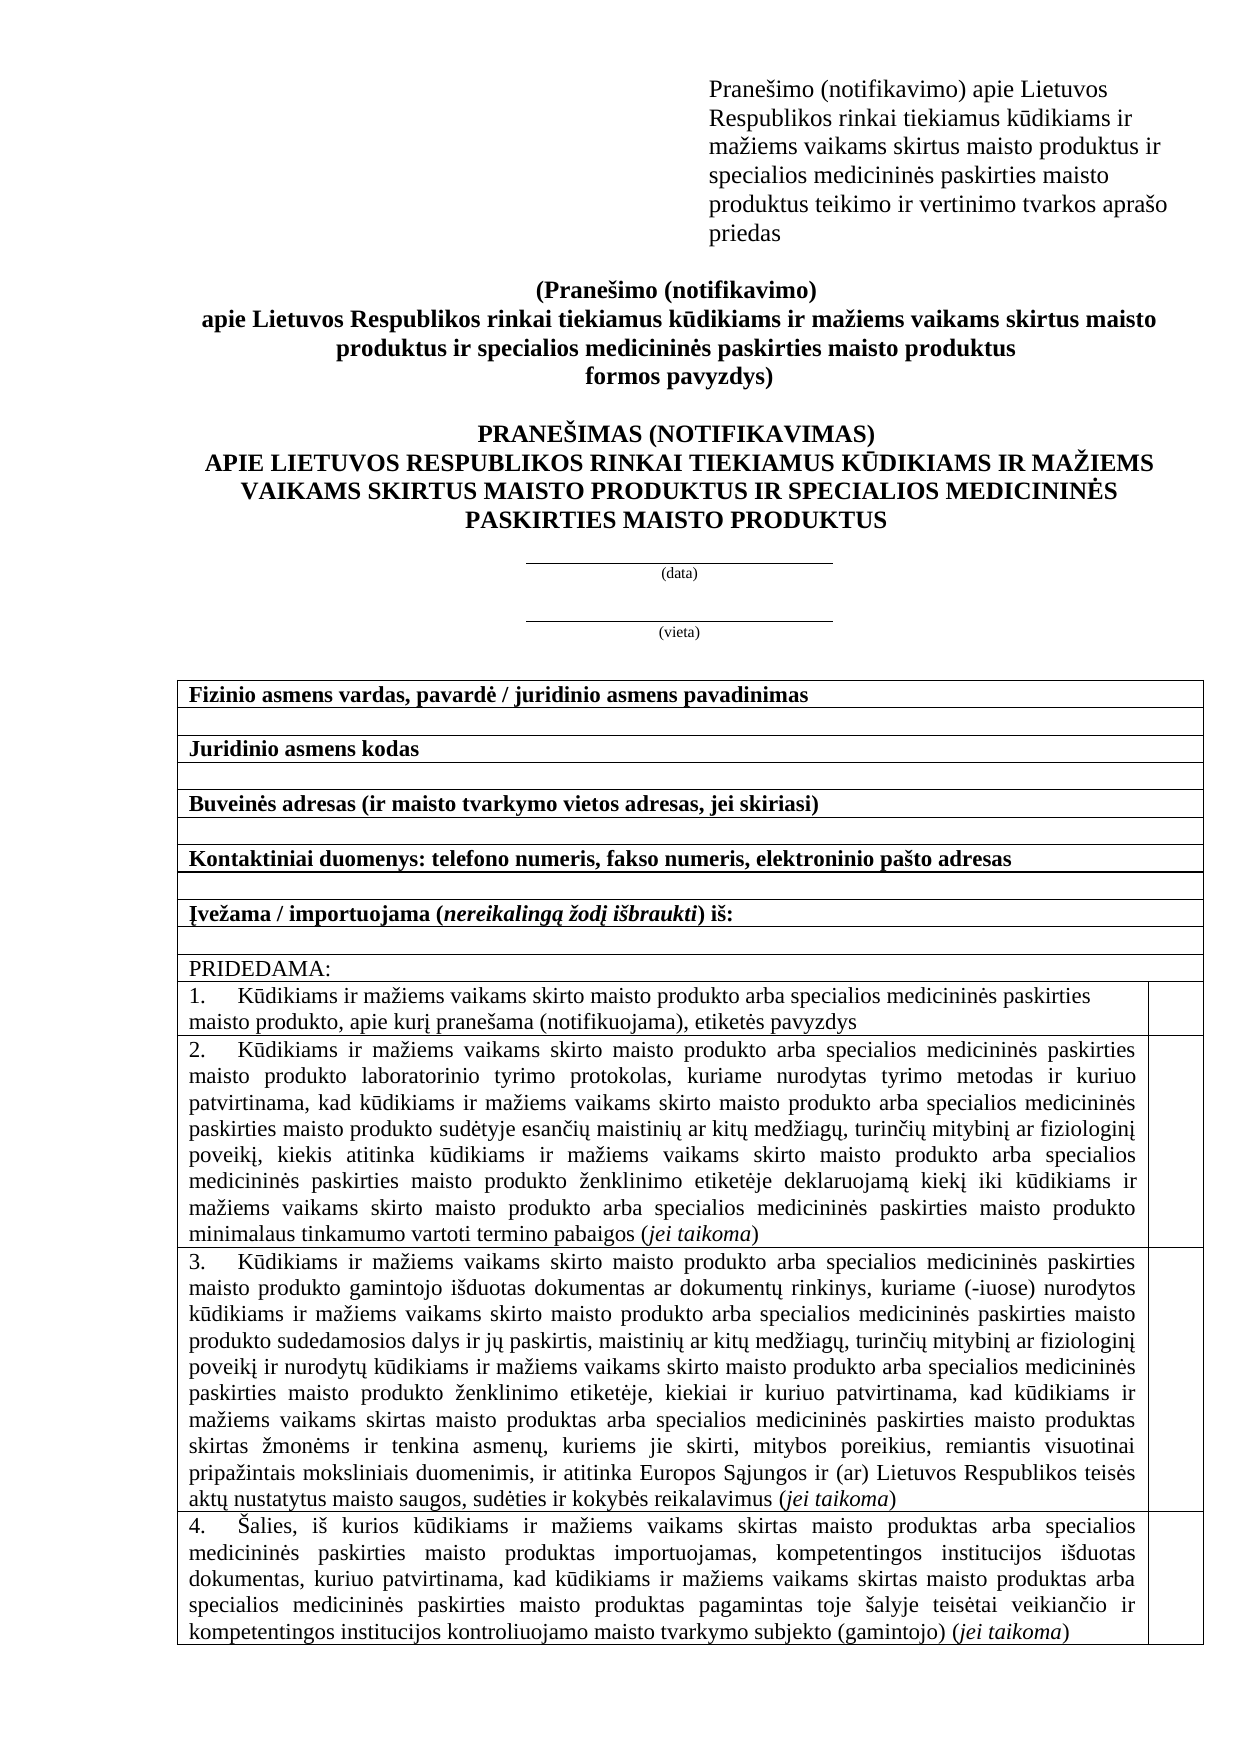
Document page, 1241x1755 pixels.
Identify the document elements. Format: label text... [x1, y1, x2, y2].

text priedas [709, 218, 1181, 246]
table_cell 4. Šalies, iš kurios kūdikiams ir mažiems vaikams skirtas maisto produktas arba specialios medicininės paskirties maisto produktas importuojamas, kompetentingos institucijos išduotas dokumentas, kuriuo patvirtinama, kad kūdikiams ir mažiems vaikams skirtas maisto produktas arba specialios medicininės paskirties maisto produktas pagamintas toje šalyje teisėtai veikiančio ir kompetentingos institucijos kontroliuojamo maisto tvarkymo subjekto (gamintojo) (jei taikoma) [178, 1512, 1148, 1644]
table_cell (vieta) [526, 622, 832, 651]
text PRANEŠIMAS (NOTIFIKAVIMAS) [177, 419, 1181, 448]
text Respublikos rinkai tiekiamus kūdikiams ir [709, 103, 1181, 131]
table_cell [526, 593, 832, 621]
table_cell 2. Kūdikiams ir mažiems vaikams skirto maisto produkto arba specialios medicininės paskirties maisto produkto laboratorinio tyrimo protokolas, kuriame nurodytas tyrimo metodas ir kuriuo patvirtinama, kad kūdikiams ir mažiems vaikams skirto maisto produkto arba specialios medicininės paskirties maisto produkto sudėtyje esančių maistinių ar kitų medžiagų, turinčių mitybinį ar fiziologinį poveikį, kiekis atitinka kūdikiams ir mažiems vaikams skirto maisto produkto arba specialios medicininės paskirties maisto produkto ženklinimo etiketėje deklaruojamą kiekį iki kūdikiams ir mažiems vaikams skirto maisto produkto arba specialios medicininės paskirties maisto produkto minimalaus tinkamumo vartoti termino pabaigos (jei taikoma) [178, 1036, 1148, 1247]
table_cell (data) [526, 564, 832, 592]
table_cell [1149, 1512, 1203, 1644]
table_cell Įvežama / importuojama (nereikalingą žodį išbraukti) iš: [178, 900, 1203, 926]
table_cell [178, 708, 1203, 734]
text formos pavyzdys) [177, 361, 1181, 390]
text APIE LIETUVOS RESPUBLIKOS RINKAI TIEKIAMUS KŪDIKIAMS IR MAŽIEMS VAIKAMS SKIRTUS MAISTO PRODUKTUS IR SPECIALIOS MEDICININĖS PASKIRTIES MAISTO PRODUKTUS [177, 448, 1181, 534]
table_cell [1149, 1036, 1203, 1247]
table_cell [1149, 1248, 1203, 1511]
table_cell Kontaktiniai duomenys: telefono numeris, fakso numeris, elektroninio pašto adresas [178, 845, 1203, 871]
table_cell PRIDEDAMA: [178, 955, 1203, 981]
text produktus teikimo ir vertinimo tvarkos aprašo [709, 189, 1181, 218]
table_cell [178, 927, 1203, 954]
table_cell [178, 873, 1203, 899]
text (Pranešimo (notifikavimo) [177, 275, 1181, 304]
table_header Fizinio asmens vardas, pavardė / juridinio asmens pavadinimas [178, 681, 1203, 707]
table_cell 3. Kūdikiams ir mažiems vaikams skirto maisto produkto arba specialios medicininės paskirties maisto produkto gamintojo išduotas dokumentas ar dokumentų rinkinys, kuriame (-iuose) nurodytos kūdikiams ir mažiems vaikams skirto maisto produkto arba specialios medicininės paskirties maisto produkto sudedamosios dalys ir jų paskirtis, maistinių ar kitų medžiagų, turinčių mitybinį ar fiziologinį poveikį ir nurodytų kūdikiams ir mažiems vaikams skirto maisto produkto arba specialios medicininės paskirties maisto produkto ženklinimo etiketėje, kiekiai ir kuriuo patvirtinama, kad kūdikiams ir mažiems vaikams skirtas maisto produktas arba specialios medicininės paskirties maisto produktas skirtas žmonėms ir tenkina asmenų, kuriems jie skirti, mitybos poreikius, remiantis visuotinai pripažintais moksliniais duomenimis, ir atitinka Europos Sąjungos ir (ar) Lietuvos Respublikos teisės aktų nustatytus maisto saugos, sudėties ir kokybės reikalavimus (jei taikoma) [178, 1248, 1148, 1511]
table_cell [178, 818, 1203, 844]
table_cell Juridinio asmens kodas [178, 736, 1203, 762]
table_cell [178, 763, 1203, 789]
text specialios medicininės paskirties maisto [709, 160, 1181, 189]
text mažiems vaikams skirtus maisto produktus ir [709, 131, 1181, 160]
table_header [526, 534, 832, 563]
text Pranešimo (notifikavimo) apie Lietuvos [709, 74, 1181, 103]
table_cell 1. Kūdikiams ir mažiems vaikams skirto maisto produkto arba specialios medicininės paskirties maisto produkto, apie kurį pranešama (notifikuojama), etiketės pavyzdys [178, 982, 1148, 1035]
text apie Lietuvos Respublikos rinkai tiekiamus kūdikiams ir mažiems vaikams skirtus maisto produktus ir specialios medicininės paskirties maisto produktus [177, 304, 1181, 361]
table_cell Buveinės adresas (ir maisto tvarkymo vietos adresas, jei skiriasi) [178, 790, 1203, 817]
table_cell [1149, 982, 1203, 1035]
